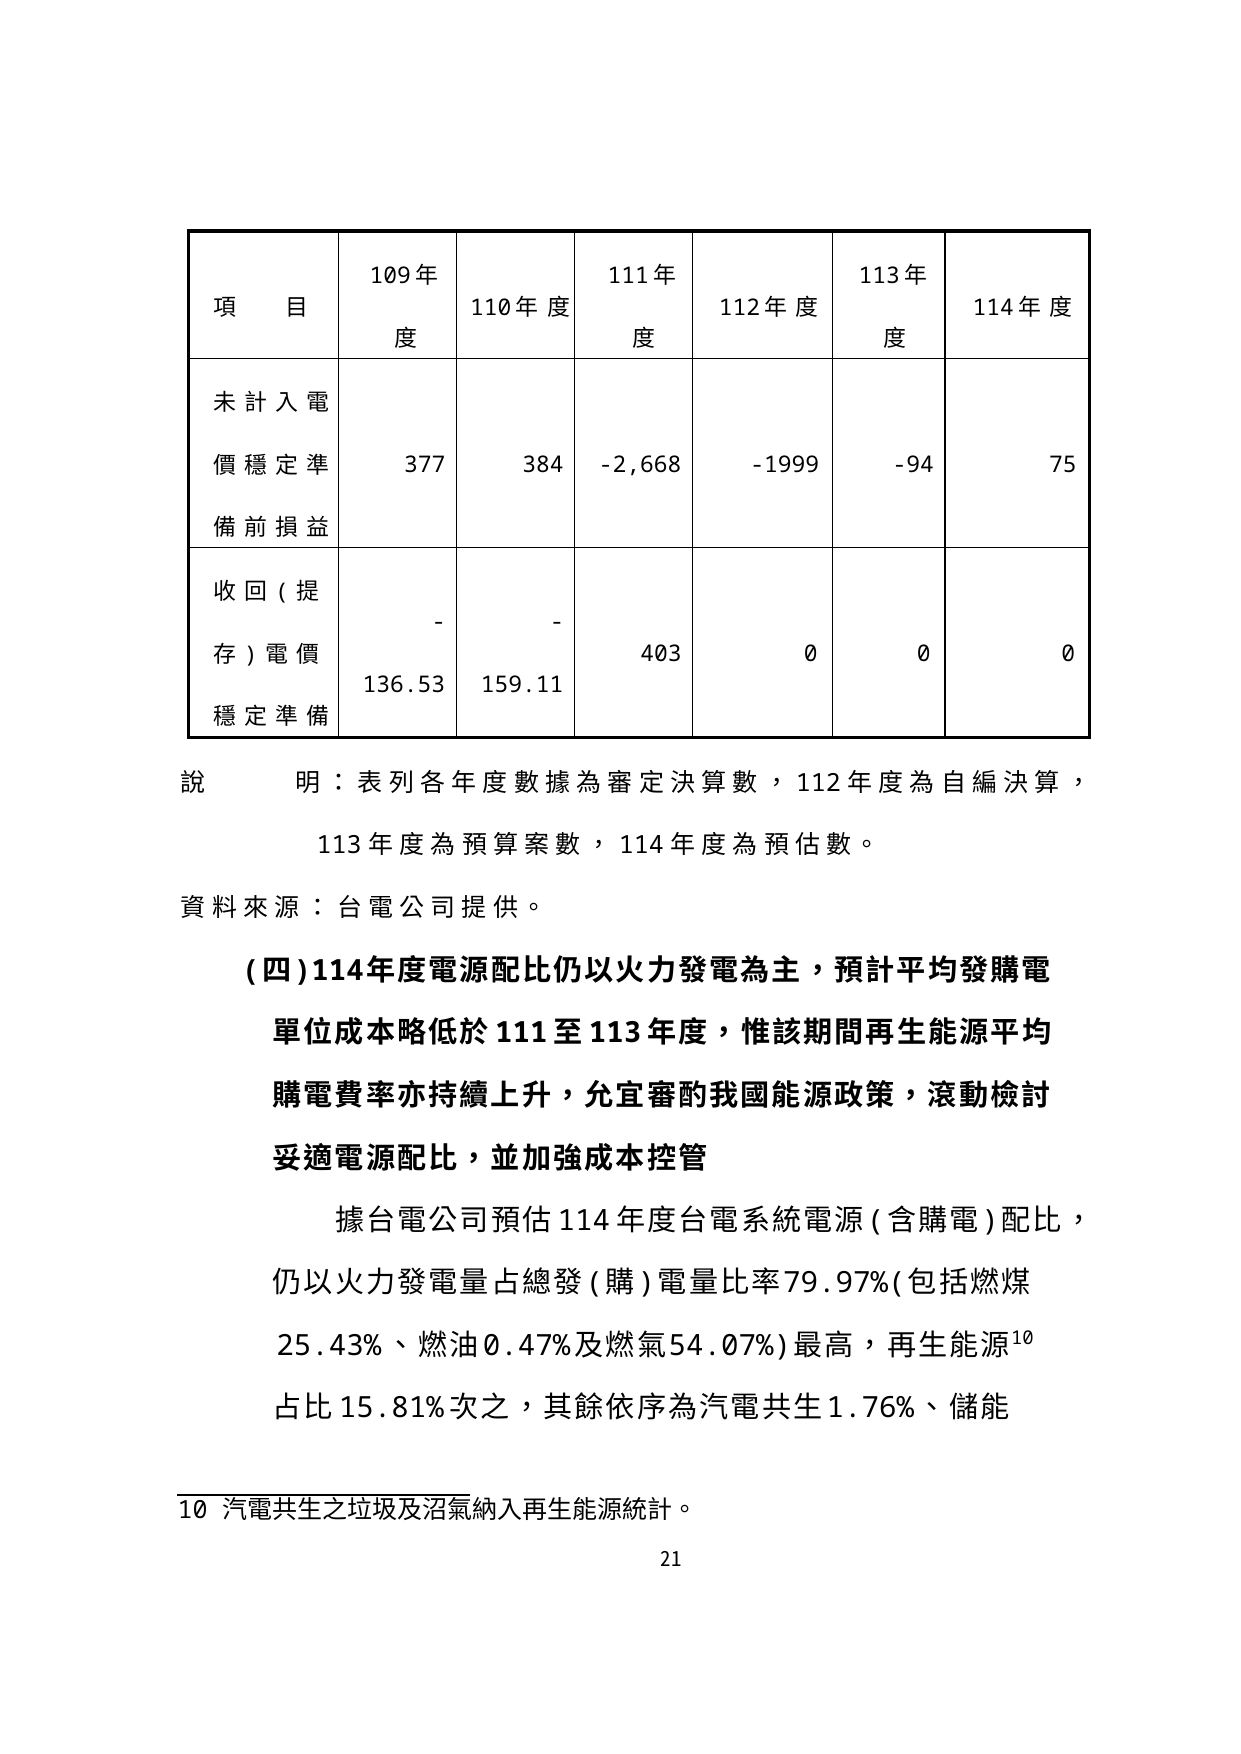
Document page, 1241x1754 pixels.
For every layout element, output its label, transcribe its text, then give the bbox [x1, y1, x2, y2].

table_cell 0 [946, 548, 1088, 736]
table_cell 384 [457, 359, 574, 546]
table_cell -1999 [693, 359, 832, 546]
table_cell 0 [833, 548, 944, 736]
text 資料來源：台電公司提供。 [177, 864, 1063, 926]
text 汽電共生之垃圾及沼氣納入再生能源統計。 [177, 1496, 1063, 1525]
table_cell -2,668 [575, 359, 692, 546]
table_header 113年度 [833, 233, 944, 357]
table_header 114年度 [946, 233, 1088, 357]
text (四)114年度電源配比仍以火力發電為主，預計平均發購電單位成本略低於111至113年度，惟該期間再生能源平均購電費率亦持續上升，允宜審酌我國能源政策，滾動檢討妥適電源配比，並加強成本控管 [236, 926, 1063, 1176]
table_header 110年度 [457, 233, 574, 357]
table_header 111年度 [575, 233, 692, 357]
table_header 項 目 [190, 233, 338, 357]
table_header 112年度 [693, 233, 832, 357]
table_cell -159.11 [457, 548, 574, 736]
table_cell 403 [575, 548, 692, 736]
table_cell 377 [339, 359, 456, 546]
text 說 明：表列各年度數據為審定決算數，112年度為自編決算，113年度為預算案數，114年度為預估數。 [177, 739, 1063, 864]
table_cell 未計入電價穩定準備前損益 [190, 359, 338, 546]
table_cell 0 [693, 548, 832, 736]
table_header 109年度 [339, 233, 456, 357]
table_cell -136.53 [339, 548, 456, 736]
table_cell -94 [833, 359, 944, 546]
table_cell 75 [946, 359, 1088, 546]
text 據台電公司預估114年度台電系統電源(含購電)配比，仍以火力發電量占總發(購)電量比率79.97%(包括燃煤25.43%、燃油0.47%及燃氣54.07%)最高，再生能源占比15.81%次之，其餘依序為汽電共生1.76%、儲能1.37%(含抽蓄水力1.2%及電池0.17%)及核能發電1.09%；另彙整台電公司103至114年度各項發購電單位成本(詳表7)，其中自發電力部分，111及112年度火力發電因國際燃料成本調漲上升為每度3.50元及3.52元，較110年度每度1.85元漲幅達9成，致平均每度自發電力單位成本升高為3.21元及3.31元，較110年度每度1.81元上升約8成左右，預計114年度平均每度火力發購電單位成本雖微幅下降，惟仍達2.87元。又比較各類發購電成本，114年以燃油火力平均每度發電單位成本9.4元為最高，慣常水力及核能發電平均每度發電單位成本1.78元、1.94元較低。又114年度預計平均發購電單位成本為3.28元，略低於111至113年度(介於3.37元至3.59元間)，惟仍高於103至110年度(介於2元至2.47元間)。 [266, 1176, 1063, 1426]
table_cell 收回(提存)電價穩定準備 [190, 548, 338, 736]
